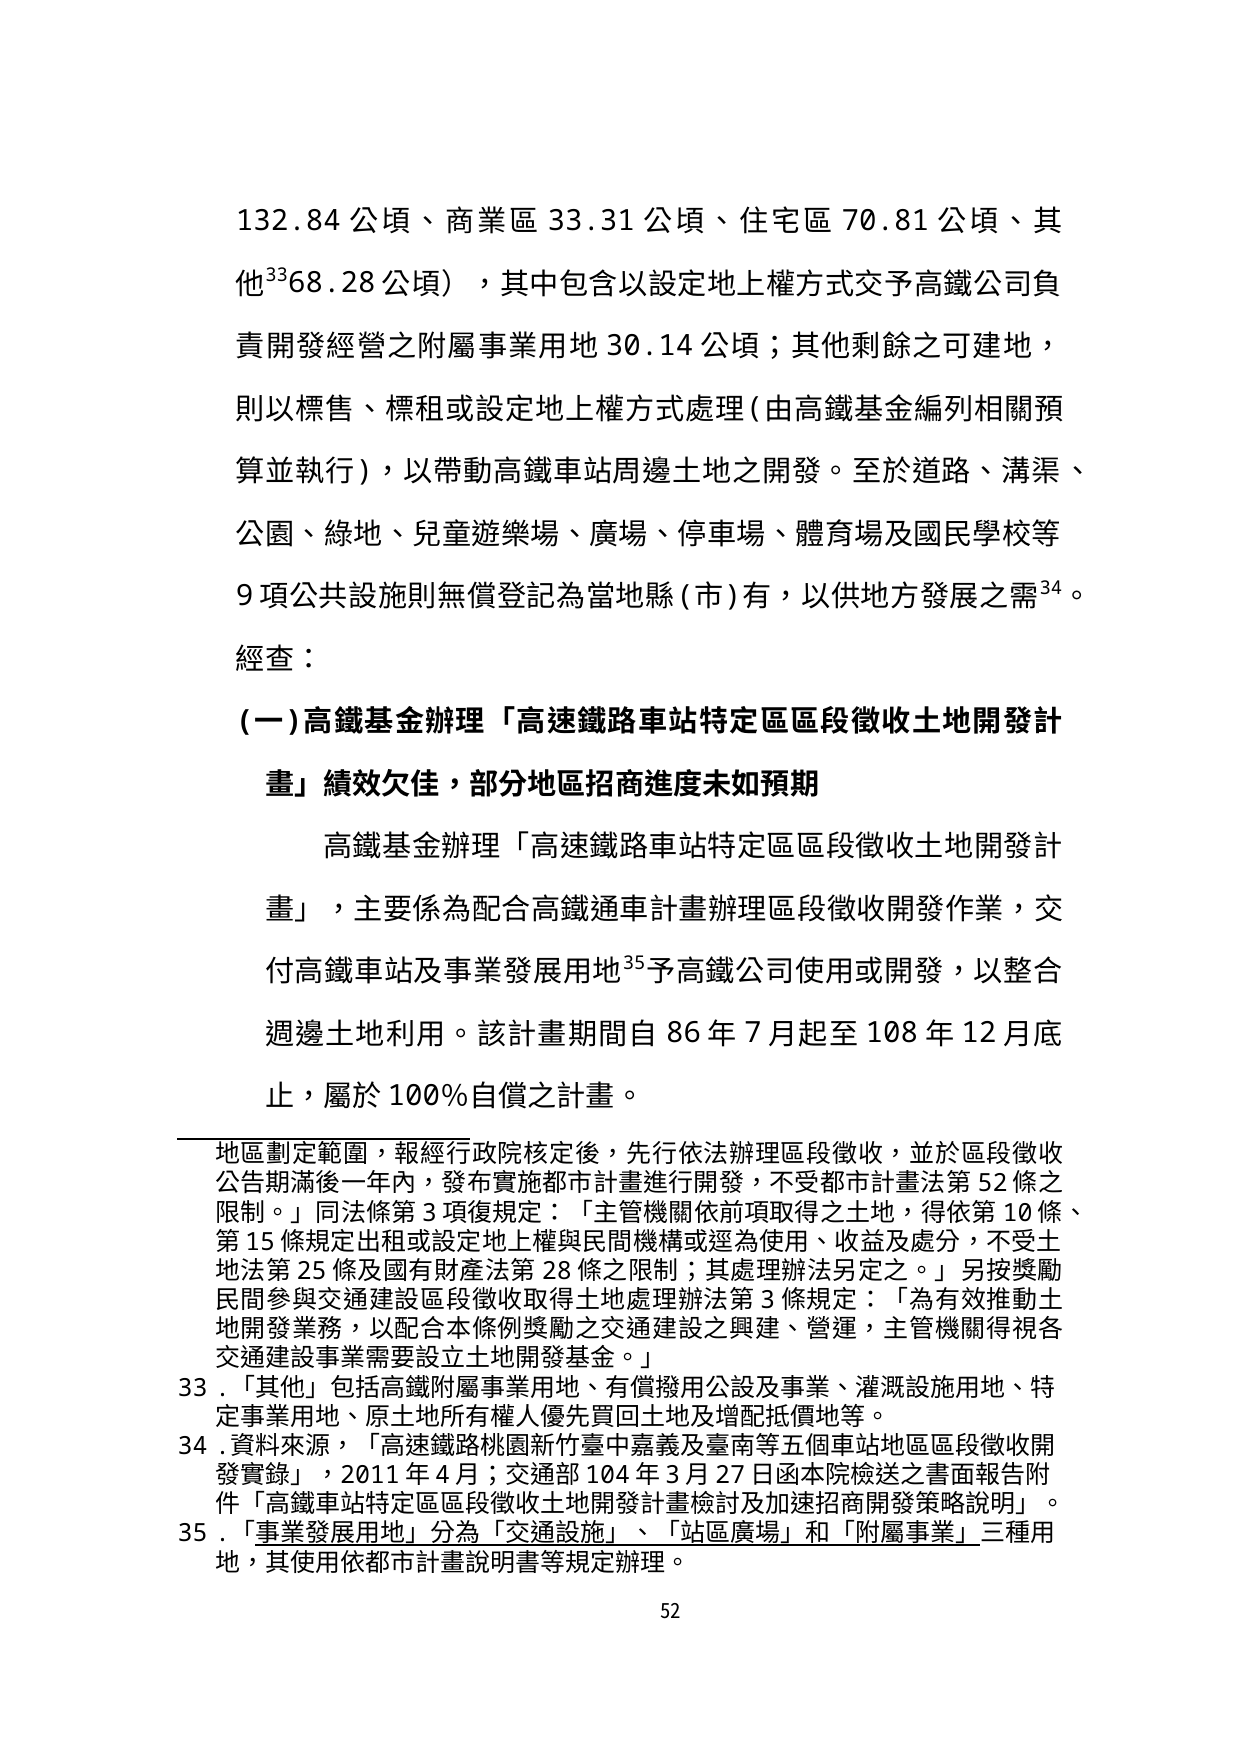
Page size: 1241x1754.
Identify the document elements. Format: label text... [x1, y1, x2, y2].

text .該計畫主要係依據獎參條例第12條第1項規定：「主管機關應會商都市計畫、地政等有關機關，得於具都市發展潛力地區之路線、場站、…與其毗鄰地區劃定範圍，報經行政院核定後，先行依法辦理區段徵收，並於區段徵收公告期滿後一年內，發布實施都市計畫進行開發，不受都市計畫法第52條之限制。」同法條第3項復規定：「主管機關依前項取得之土地，得依第10條、第15條規定出租或設定地上權與民間機構或逕為使用、收益及處分，不受土地法第25條及國有財產法第28條之限制；其處理辦法另定之。」另按獎勵民間參與交通建設區段徵收取得土地處理辦法第3條規定：「為有效推動土地開發業務，以配合本條例獎勵之交通建設之興建、營運，主管機關得視各交通建設事業需要設立土地開發基金。」 [177, 1139, 1063, 1373]
text 為辦理高鐵沿線站區土地開發業務，政府於88年間陸續公告實施桃園、新竹、臺中、嘉義、臺南等五車站特定區之都市計畫，總面積為1,507.53公頃。高鐵建設用地概分路線用地(包括路線、維修基地等)及車站用地二大類；為減少相關用地取得經費，交通部擬定「高速鐵路車站特定區區段徵收土地開發計畫」，取得五站剩餘可建地計305.24公頃土地（產業專用區132.84公頃、商業區33.31公頃、住宅區70.81公頃、其他68.28公頃），其中包含以設定地上權方式交予高鐵公司負責開發經營之附屬事業用地30.14公頃；其他剩餘之可建地，則以標售、標租或設定地上權方式處理(由高鐵基金編列相關預算並執行)，以帶動高鐵車站周邊土地之開發。至於道路、溝渠、公園、綠地、兒童遊樂場、廣場、停車場、體育場及國民學校等9項公共設施則無償登記為當地縣(市)有，以供地方發展之需。經查： [236, 177, 1063, 677]
text .「其他」包括高鐵附屬事業用地、有償撥用公設及事業、灌溉設施用地、特定事業用地、原土地所有權人優先買回土地及增配抵價地等。 [177, 1373, 1063, 1431]
text .「事業發展用地」分為「交通設施」、「站區廣場」和「附屬事業」三種用地，其使用依都市計畫說明書等規定辦理。 [177, 1518, 1063, 1577]
text .資料來源，「高速鐵路桃園新竹臺中嘉義及臺南等五個車站地區區段徵收開發實錄」，2011年4月；交通部104年3月27日函本院檢送之書面報告附件「高鐵車站特定區區段徵收土地開發計畫檢討及加速招商開發策略說明」。 [177, 1431, 1063, 1518]
text 高鐵基金辦理「高速鐵路車站特定區區段徵收土地開發計畫」，主要係為配合高鐵通車計畫辦理區段徵收開發作業，交付高鐵車站及事業發展用地予高鐵公司使用或開發，以整合週邊土地利用。該計畫期間自86年7月起至108年12月底止，屬於100％自償之計畫。 [265, 802, 1063, 1115]
text (一)高鐵基金辦理「高速鐵路車站特定區區段徵收土地開發計畫」績效欠佳，部分地區招商進度未如預期 [236, 677, 1063, 802]
